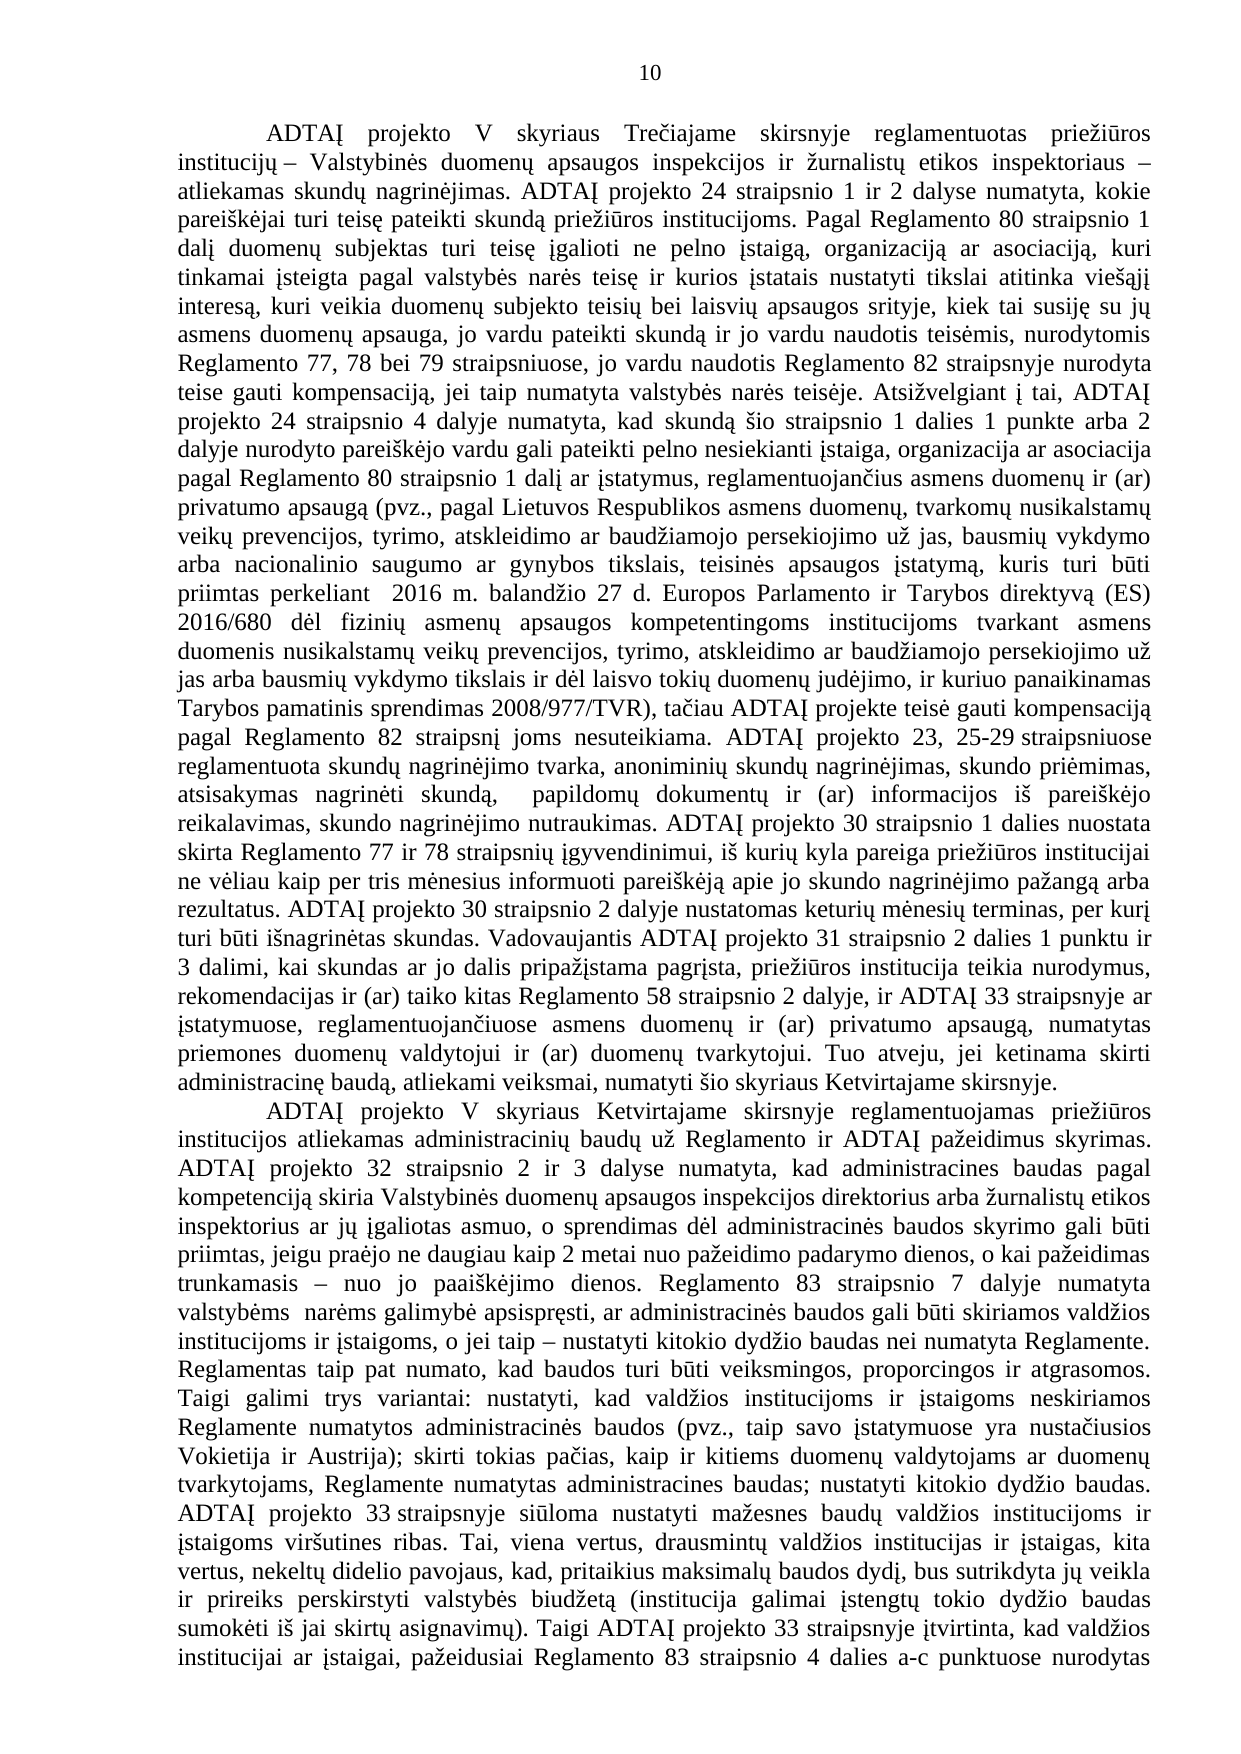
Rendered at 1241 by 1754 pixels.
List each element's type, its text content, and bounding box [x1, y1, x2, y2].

text ADTAĮ projekto V skyriaus Ketvirtajame skirsnyje reglamentuojamas priežiūros institucijos atliekamas administracinių baudų už Reglamento ir ADTAĮ pažeidimus skyrimas. ADTAĮ projekto 32 straipsnio 2 ir 3 dalyse numatyta, kad administracines baudas pagal kompetenciją skiria Valstybinės duomenų apsaugos inspekcijos direktorius arba žurnalistų etikos inspektorius ar jų įgaliotas asmuo, o sprendimas dėl administracinės baudos skyrimo gali būti priimtas, jeigu praėjo ne daugiau kaip 2 metai nuo pažeidimo padarymo dienos, o kai pažeidimas trunkamasis – nuo jo paaiškėjimo dienos. Reglamento 83 straipsnio 7 dalyje numatyta valstybėms narėms galimybė apsispręsti, ar administracinės baudos gali būti skiriamos valdžios institucijoms ir įstaigoms, o jei taip – nustatyti kitokio dydžio baudas nei numatyta Reglamente. Reglamentas taip pat numato, kad baudos turi būti veiksmingos, proporcingos ir atgrasomos. Taigi galimi trys variantai: nustatyti, kad valdžios institucijoms ir įstaigoms neskiriamos Reglamente numatytos administracinės baudos (pvz., taip savo įstatymuose yra nustačiusios Vokietija ir Austrija); skirti tokias pačias, kaip ir kitiems duomenų valdytojams ar duomenų tvarkytojams, Reglamente numatytas administracines baudas; nustatyti kitokio dydžio baudas. ADTAĮ projekto 33 straipsnyje siūloma nustatyti mažesnes baudų valdžios institucijoms ir įstaigoms viršutines ribas. Tai, viena vertus, drausmintų valdžios institucijas ir įstaigas, kita vertus, nekeltų didelio pavojaus, kad, pritaikius maksimalų baudos dydį, bus sutrikdyta jų veikla ir prireiks perskirstyti valstybės biudžetą (institucija galimai įstengtų tokio dydžio baudas sumokėti iš jai skirtų asignavimų). Taigi ADTAĮ projekto 33 straipsnyje įtvirtinta, kad valdžios institucijai ar įstaigai, pažeidusiai Reglamento 83 straipsnio 4 dalies a-c punktuose nurodytas [177, 1096, 1152, 1671]
text ADTAĮ projekto V skyriaus Trečiajame skirsnyje reglamentuotas priežiūros institucijų – Valstybinės duomenų apsaugos inspekcijos ir žurnalistų etikos inspektoriaus – atliekamas skundų nagrinėjimas. ADTAĮ projekto 24 straipsnio 1 ir 2 dalyse numatyta, kokie pareiškėjai turi teisę pateikti skundą priežiūros institucijoms. Pagal Reglamento 80 straipsnio 1 dalį duomenų subjektas turi teisę įgalioti ne pelno įstaigą, organizaciją ar asociaciją, kuri tinkamai įsteigta pagal valstybės narės teisę ir kurios įstatais nustatyti tikslai atitinka viešąjį interesą, kuri veikia duomenų subjekto teisių bei laisvių apsaugos srityje, kiek tai susiję su jų asmens duomenų apsauga, jo vardu pateikti skundą ir jo vardu naudotis teisėmis, nurodytomis Reglamento 77, 78 bei 79 straipsniuose, jo vardu naudotis Reglamento 82 straipsnyje nurodyta teise gauti kompensaciją, jei taip numatyta valstybės narės teisėje. Atsižvelgiant į tai, ADTAĮ projekto 24 straipsnio 4 dalyje numatyta, kad skundą šio straipsnio 1 dalies 1 punkte arba 2 dalyje nurodyto pareiškėjo vardu gali pateikti pelno nesiekianti įstaiga, organizacija ar asociacija pagal Reglamento 80 straipsnio 1 dalį ar įstatymus, reglamentuojančius asmens duomenų ir (ar) privatumo apsaugą (pvz., pagal Lietuvos Respublikos asmens duomenų, tvarkomų nusikalstamų veikų prevencijos, tyrimo, atskleidimo ar baudžiamojo persekiojimo už jas, bausmių vykdymo arba nacionalinio saugumo ar gynybos tikslais, teisinės apsaugos įstatymą, kuris turi būti priimtas perkeliant 2016 m. balandžio 27 d. Europos Parlamento ir Tarybos direktyvą (ES) 2016/680 dėl fizinių asmenų apsaugos kompetentingoms institucijoms tvarkant asmens duomenis nusikalstamų veikų prevencijos, tyrimo, atskleidimo ar baudžiamojo persekiojimo už jas arba bausmių vykdymo tikslais ir dėl laisvo tokių duomenų judėjimo, ir kuriuo panaikinamas Tarybos pamatinis sprendimas 2008/977/TVR), tačiau ADTAĮ projekte teisė gauti kompensaciją pagal Reglamento 82 straipsnį joms nesuteikiama. ADTAĮ projekto 23, 25-29 straipsniuose reglamentuota skundų nagrinėjimo tvarka, anoniminių skundų nagrinėjimas, skundo priėmimas, atsisakymas nagrinėti skundą, papildomų dokumentų ir (ar) informacijos iš pareiškėjo reikalavimas, skundo nagrinėjimo nutraukimas. ADTAĮ projekto 30 straipsnio 1 dalies nuostata skirta Reglamento 77 ir 78 straipsnių įgyvendinimui, iš kurių kyla pareiga priežiūros institucijai ne vėliau kaip per tris mėnesius informuoti pareiškėją apie jo skundo nagrinėjimo pažangą arba rezultatus. ADTAĮ projekto 30 straipsnio 2 dalyje nustatomas keturių mėnesių terminas, per kurį turi būti išnagrinėtas skundas. Vadovaujantis ADTAĮ projekto 31 straipsnio 2 dalies 1 punktu ir 3 dalimi, kai skundas ar jo dalis pripažįstama pagrįsta, priežiūros institucija teikia nurodymus, rekomendacijas ir (ar) taiko kitas Reglamento 58 straipsnio 2 dalyje, ir ADTAĮ 33 straipsnyje ar įstatymuose, reglamentuojančiuose asmens duomenų ir (ar) privatumo apsaugą, numatytas priemones duomenų valdytojui ir (ar) duomenų tvarkytojui. Tuo atveju, jei ketinama skirti administracinę baudą, atliekami veiksmai, numatyti šio skyriaus Ketvirtajame skirsnyje. [177, 118, 1152, 1096]
